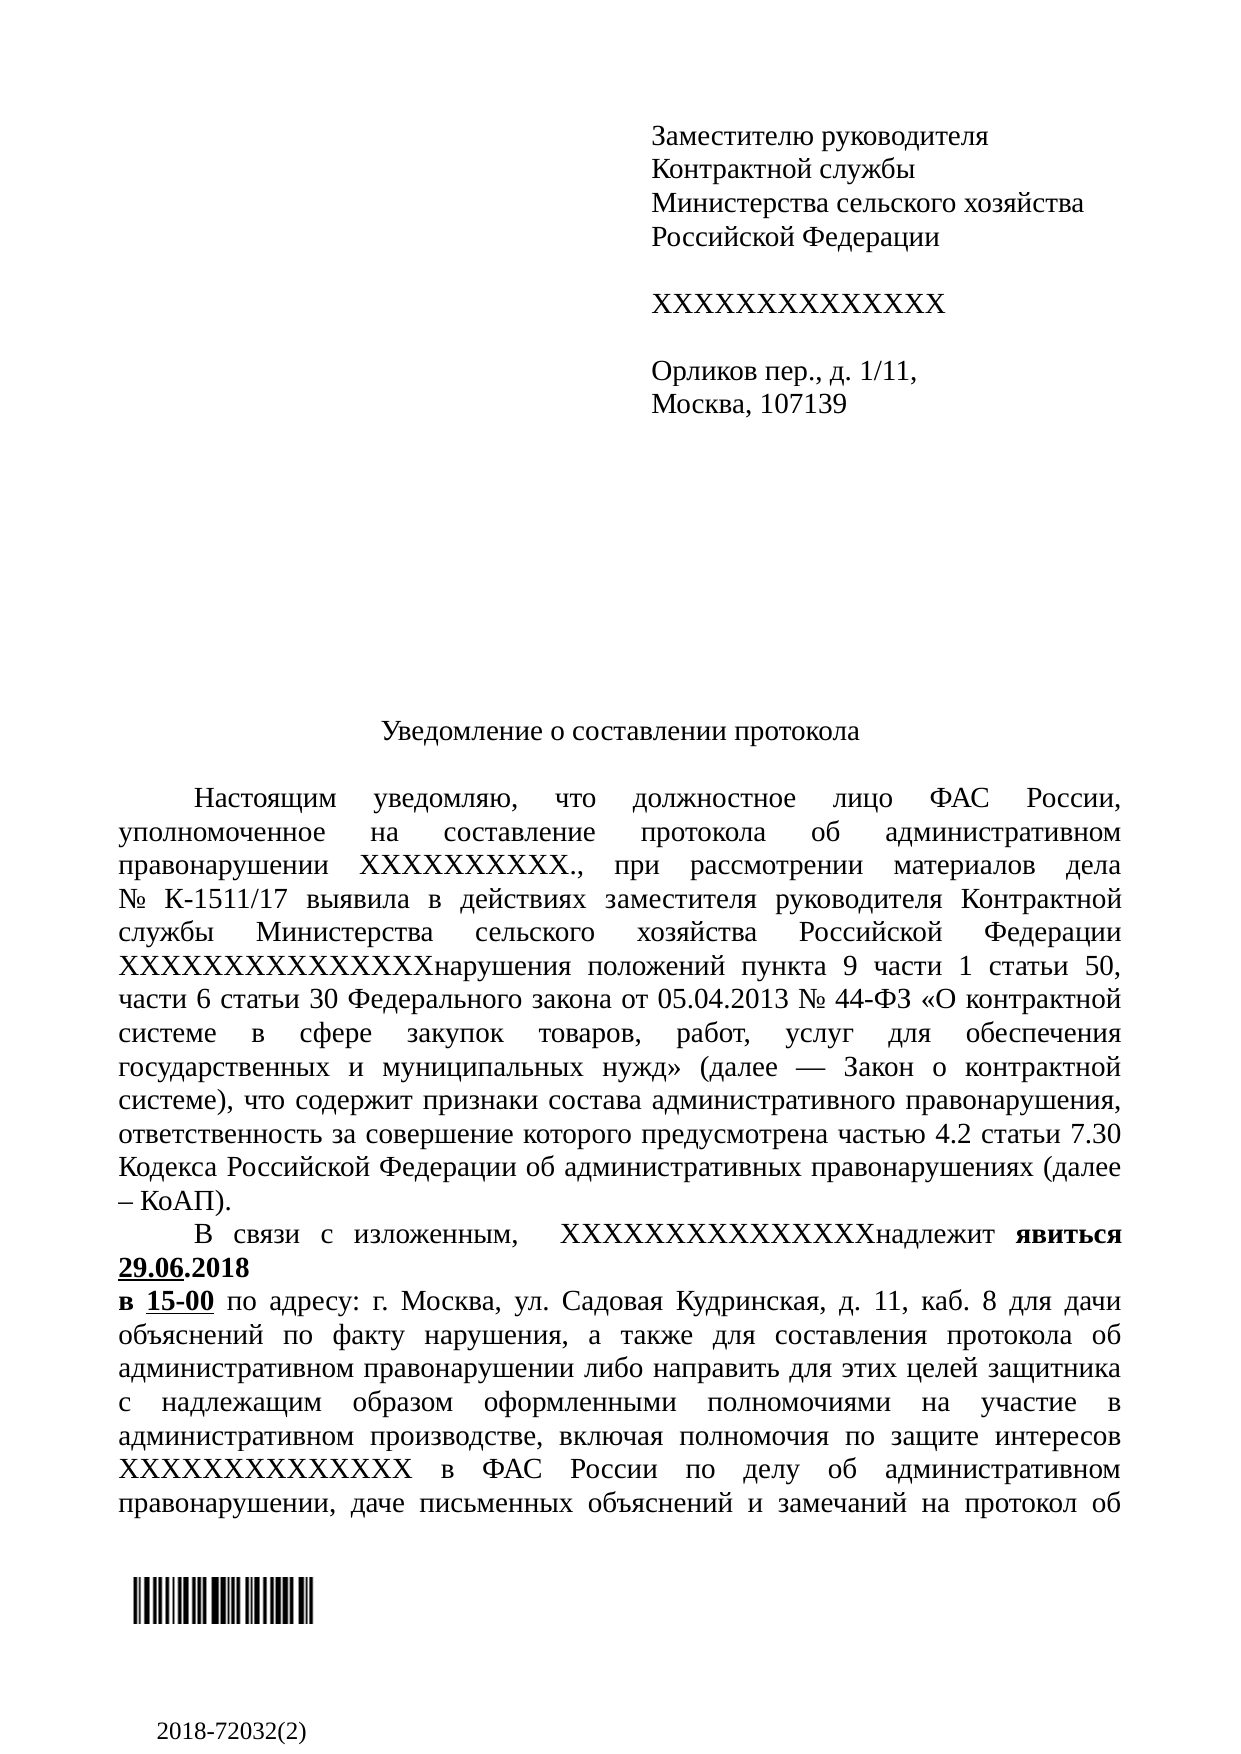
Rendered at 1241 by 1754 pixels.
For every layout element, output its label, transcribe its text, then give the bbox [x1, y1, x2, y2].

picture [118, 1577, 331, 1624]
text В связи с изложенным, XXXXXXXXXXXXXXXнадлежит явиться 29.06.2018 в 15-00 по адресу: г. Москва, ул. Садовая Кудринская, д. 11, каб. 8 для дачи объяснений по факту нарушения, а также для составления протокола об административном правонарушении либо направить для этих целей защитника с надлежащим образом оформленными полномочиями на участие в административном производстве, включая полномочия по защите интересов XXXXXXXXXXXXXX в ФАС России по делу об административном правонарушении, даче письменных объяснений и замечаний на протокол об [118, 1216, 1122, 1518]
text Орликов пер., д. 1/11, [651, 353, 1122, 386]
text Москва, 107139 [651, 386, 1122, 420]
text Заместителю руководителя Контрактной службы Министерства сельского хозяйства Российской Федерации [651, 118, 1122, 252]
text XXXXXXXXXXXXXX [651, 286, 1122, 319]
text Настоящим уведомляю, что должностное лицо ФАС России, уполномоченное на составление протокола об административном правонарушении XXXXXXXXXX., при рассмотрении материалов дела № К-1511/17 выявила в действиях заместителя руководителя Контрактной службы Министерства сельского хозяйства Российской Федерации XXXXXXXXXXXXXXXнарушения положений пункта 9 части 1 статьи 50, части 6 статьи 30 Федерального закона от 05.04.2013 № 44-ФЗ «О контрактной системе в сфере закупок товаров, работ, услуг для обеспечения государственных и муниципальных нужд» (далее — Закон о контрактной системе), что содержит признаки состава административного правонарушения, ответственность за совершение которого предусмотрена частью 4.2 статьи 7.30 Кодекса Российской Федерации об административных правонарушениях (далее – КоАП). [118, 780, 1122, 1216]
text Уведомление о составлении протокола [118, 713, 1122, 747]
